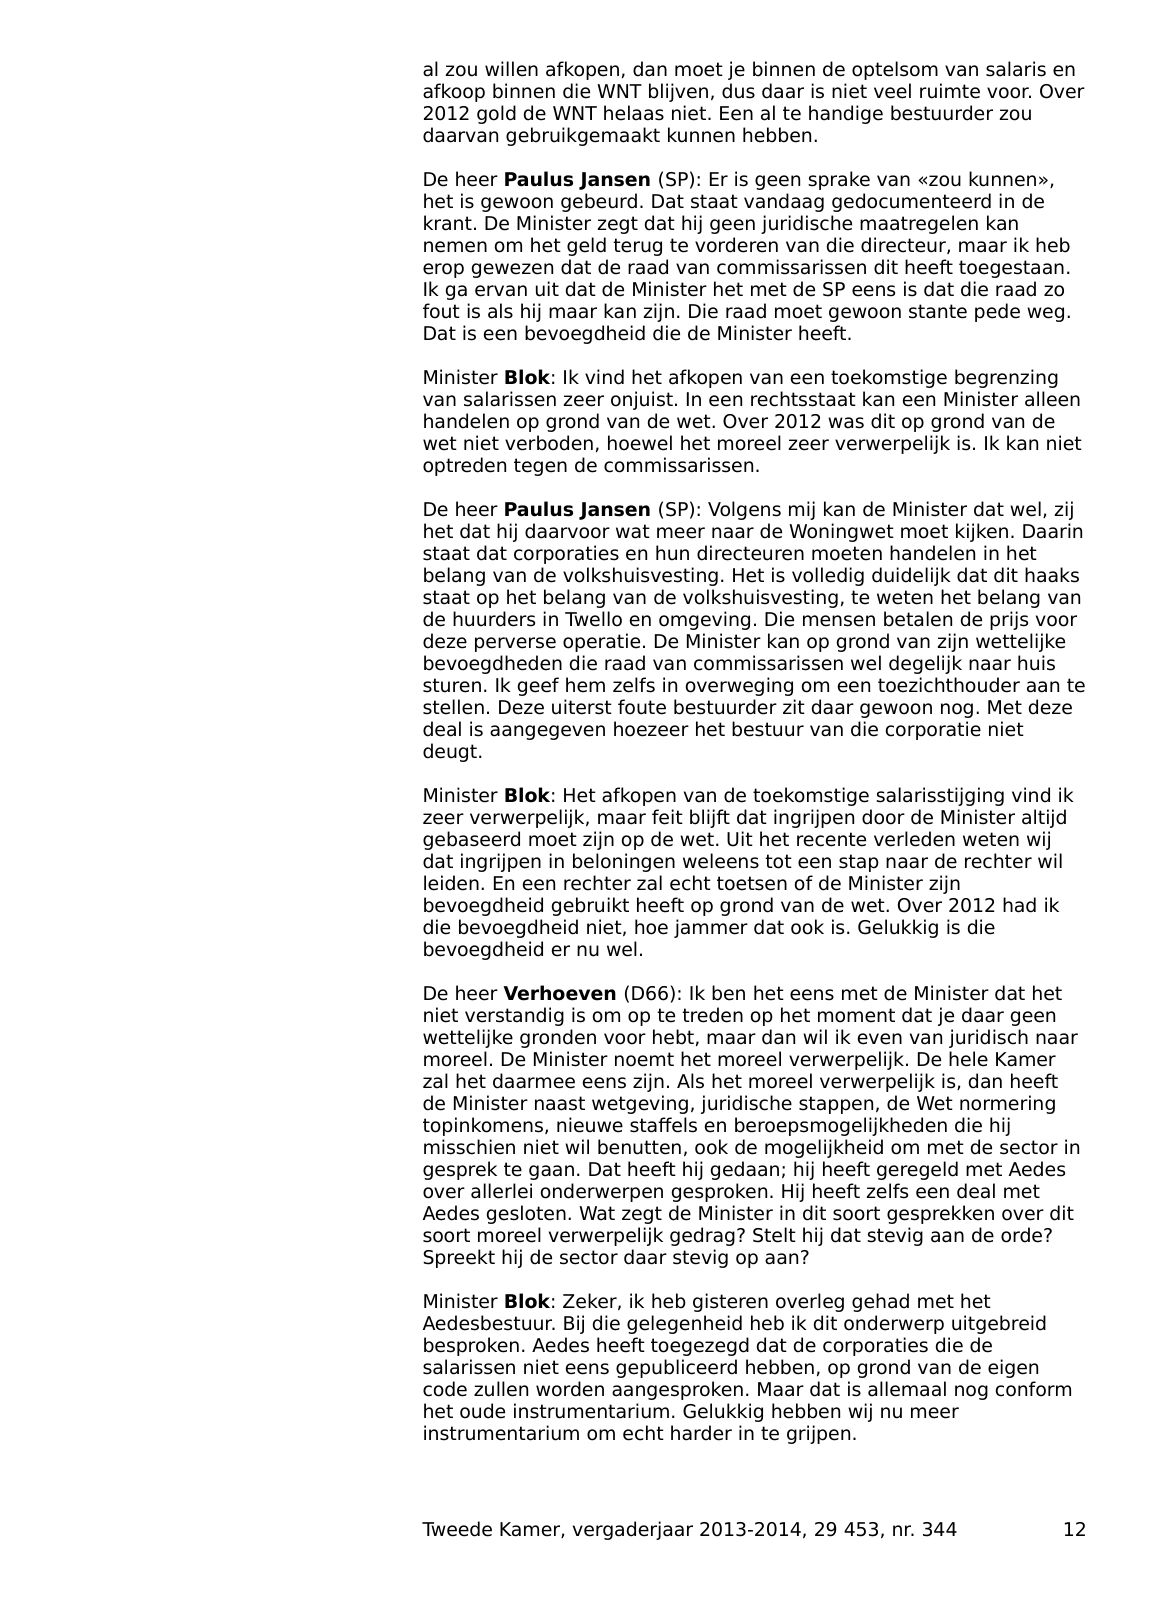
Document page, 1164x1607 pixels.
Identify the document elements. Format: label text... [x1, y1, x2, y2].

text Minister Blok: Ik vind het afkopen van een toekomstige begrenzing van salarissen zeer onjuist. In een rechtsstaat kan een Minister alleen handelen op grond van de wet. Over 2012 was dit op grond van de wet niet verboden, hoewel het moreel zeer verwerpelijk is. Ik kan niet optreden tegen de commissarissen. [422, 367, 1087, 477]
text De heer Verhoeven (D66): Ik ben het eens met de Minister dat het niet verstandig is om op te treden op het moment dat je daar geen wettelijke gronden voor hebt, maar dan wil ik even van juridisch naar moreel. De Minister noemt het moreel verwerpelijk. De hele Kamer zal het daarmee eens zijn. Als het moreel verwerpelijk is, dan heeft de Minister naast wetgeving, juridische stappen, de Wet normering topinkomens, nieuwe staffels en beroepsmogelijkheden die hij misschien niet wil benutten, ook de mogelijkheid om met de sector in gesprek te gaan. Dat heeft hij gedaan; hij heeft geregeld met Aedes over allerlei onderwerpen gesproken. Hij heeft zelfs een deal met Aedes gesloten. Wat zegt de Minister in dit soort gesprekken over dit soort moreel verwerpelijk gedrag? Stelt hij dat stevig aan de orde? Spreekt hij de sector daar stevig op aan? [422, 983, 1087, 1269]
text al zou willen afkopen, dan moet je binnen de optelsom van salaris en afkoop binnen die WNT blijven, dus daar is niet veel ruimte voor. Over 2012 gold de WNT helaas niet. Een al te handige bestuurder zou daarvan gebruikgemaakt kunnen hebben. [422, 59, 1087, 147]
text De heer Paulus Jansen (SP): Er is geen sprake van «zou kunnen», het is gewoon gebeurd. Dat staat vandaag gedocumenteerd in de krant. De Minister zegt dat hij geen juridische maatregelen kan nemen om het geld terug te vorderen van die directeur, maar ik heb erop gewezen dat de raad van commissarissen dit heeft toegestaan. Ik ga ervan uit dat de Minister het met de SP eens is dat die raad zo fout is als hij maar kan zijn. Die raad moet gewoon stante pede weg. Dat is een bevoegdheid die de Minister heeft. [422, 169, 1087, 345]
text Minister Blok: Zeker, ik heb gisteren overleg gehad met het Aedesbestuur. Bij die gelegenheid heb ik dit onderwerp uitgebreid besproken. Aedes heeft toegezegd dat de corporaties die de salarissen niet eens gepubliceerd hebben, op grond van de eigen code zullen worden aangesproken. Maar dat is allemaal nog conform het oude instrumentarium. Gelukkig hebben wij nu meer instrumentarium om echt harder in te grijpen. [422, 1291, 1087, 1445]
text De heer Paulus Jansen (SP): Volgens mij kan de Minister dat wel, zij het dat hij daarvoor wat meer naar de Woningwet moet kijken. Daarin staat dat corporaties en hun directeuren moeten handelen in het belang van de volkshuisvesting. Het is volledig duidelijk dat dit haaks staat op het belang van de volkshuisvesting, te weten het belang van de huurders in Twello en omgeving. Die mensen betalen de prijs voor deze perverse operatie. De Minister kan op grond van zijn wettelijke bevoegdheden die raad van commissarissen wel degelijk naar huis sturen. Ik geef hem zelfs in overweging om een toezichthouder aan te stellen. Deze uiterst foute bestuurder zit daar gewoon nog. Met deze deal is aangegeven hoezeer het bestuur van die corporatie niet deugt. [422, 499, 1087, 763]
text Minister Blok: Het afkopen van de toekomstige salarisstijging vind ik zeer verwerpelijk, maar feit blijft dat ingrijpen door de Minister altijd gebaseerd moet zijn op de wet. Uit het recente verleden weten wij dat ingrijpen in beloningen weleens tot een stap naar de rechter wil leiden. En een rechter zal echt toetsen of de Minister zijn bevoegdheid gebruikt heeft op grond van de wet. Over 2012 had ik die bevoegdheid niet, hoe jammer dat ook is. Gelukkig is die bevoegdheid er nu wel. [422, 785, 1087, 961]
